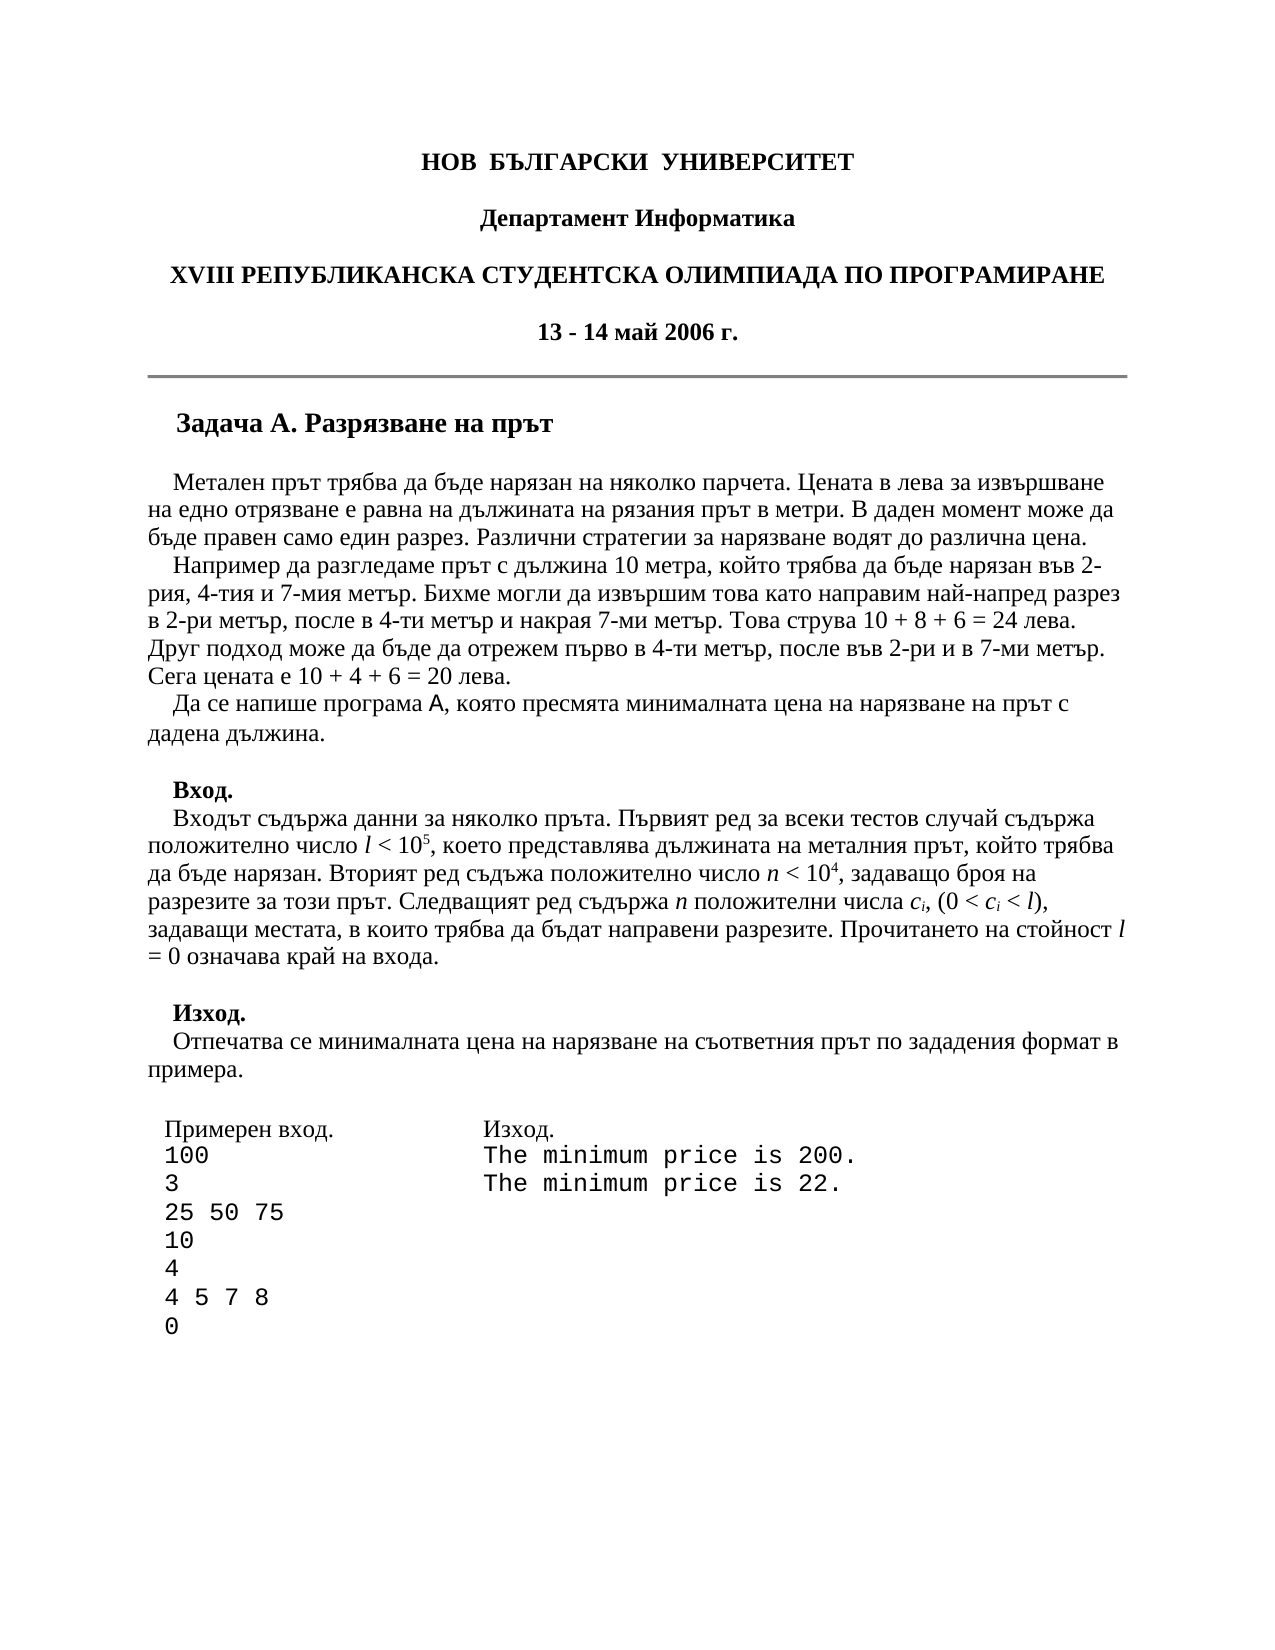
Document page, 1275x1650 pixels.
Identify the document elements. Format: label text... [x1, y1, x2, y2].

text Метален прът трябва да бъде нарязан на няколко парчета. Цената в лева за извършване на едно отрязване е равна на дължината на рязания прът в метри. В даден момент може да бъде правен само един разрез. Различни стратегии за нарязване водят до различна цена. Например да разгледаме прът с дължина 10 метра, който трябва да бъде нарязан във 2-рия, 4-тия и 7-мия метър. Бихме могли да извършим това като направим най-напред разрез в 2-ри метър, после в 4-ти метър и накрая 7-ми метър. Това струва 10 + 8 + 6 = 24 лева. Друг подход може да бъде да отрежем първо в 4-ти метър, после във 2-ри и в 7-ми метър. Сега цената е 10 + 4 + 6 = 20 лева. Да се напише програма A, която пресмята минималната цена на нарязване на прът с дадена дължина. [148, 468, 1127, 747]
table_header Примерен вход. 100 3 25 50 75 10 4 4 5 7 8 0 [161, 1112, 480, 1345]
text НОВ БЪЛГАРСКИ УНИВЕРСИТЕТ [148, 148, 1127, 175]
table_header Изход. The minimum price is 200. The minimum price is 22. [480, 1112, 1168, 1345]
text 13 - 14 май 2006 г. [148, 318, 1127, 346]
text Вход. Входът съдържа данни за няколко пръта. Първият ред за всеки тестов случай съдържа положително число l < 105, което представлява дължината на металния прът, който трябва да бъде нарязан. Вторият ред съдъжа положително число n < 104, задаващо броя на разрезите за този прът. Следващият ред съдържа n положителни числа ci, (0 < ci < l), задаващи местата, в които трябва да бъдат направени разрезите. Прочитането на стойност l = 0 означава край на входа. [148, 776, 1127, 970]
text Департамент Информатика [148, 204, 1127, 232]
table_header [141, 1112, 161, 1345]
text Изход. Отпечатва се минималната цена на нарязване на съответния прът по зададения формат в примера. [148, 999, 1127, 1082]
text XVIIІ РЕПУБЛИКАНСКА СТУДЕНТСКА ОЛИМПИАДА ПО ПРОГРАМИРАНЕ [148, 261, 1127, 289]
subtitle Задача A. Разрязване на прът [148, 407, 1127, 439]
